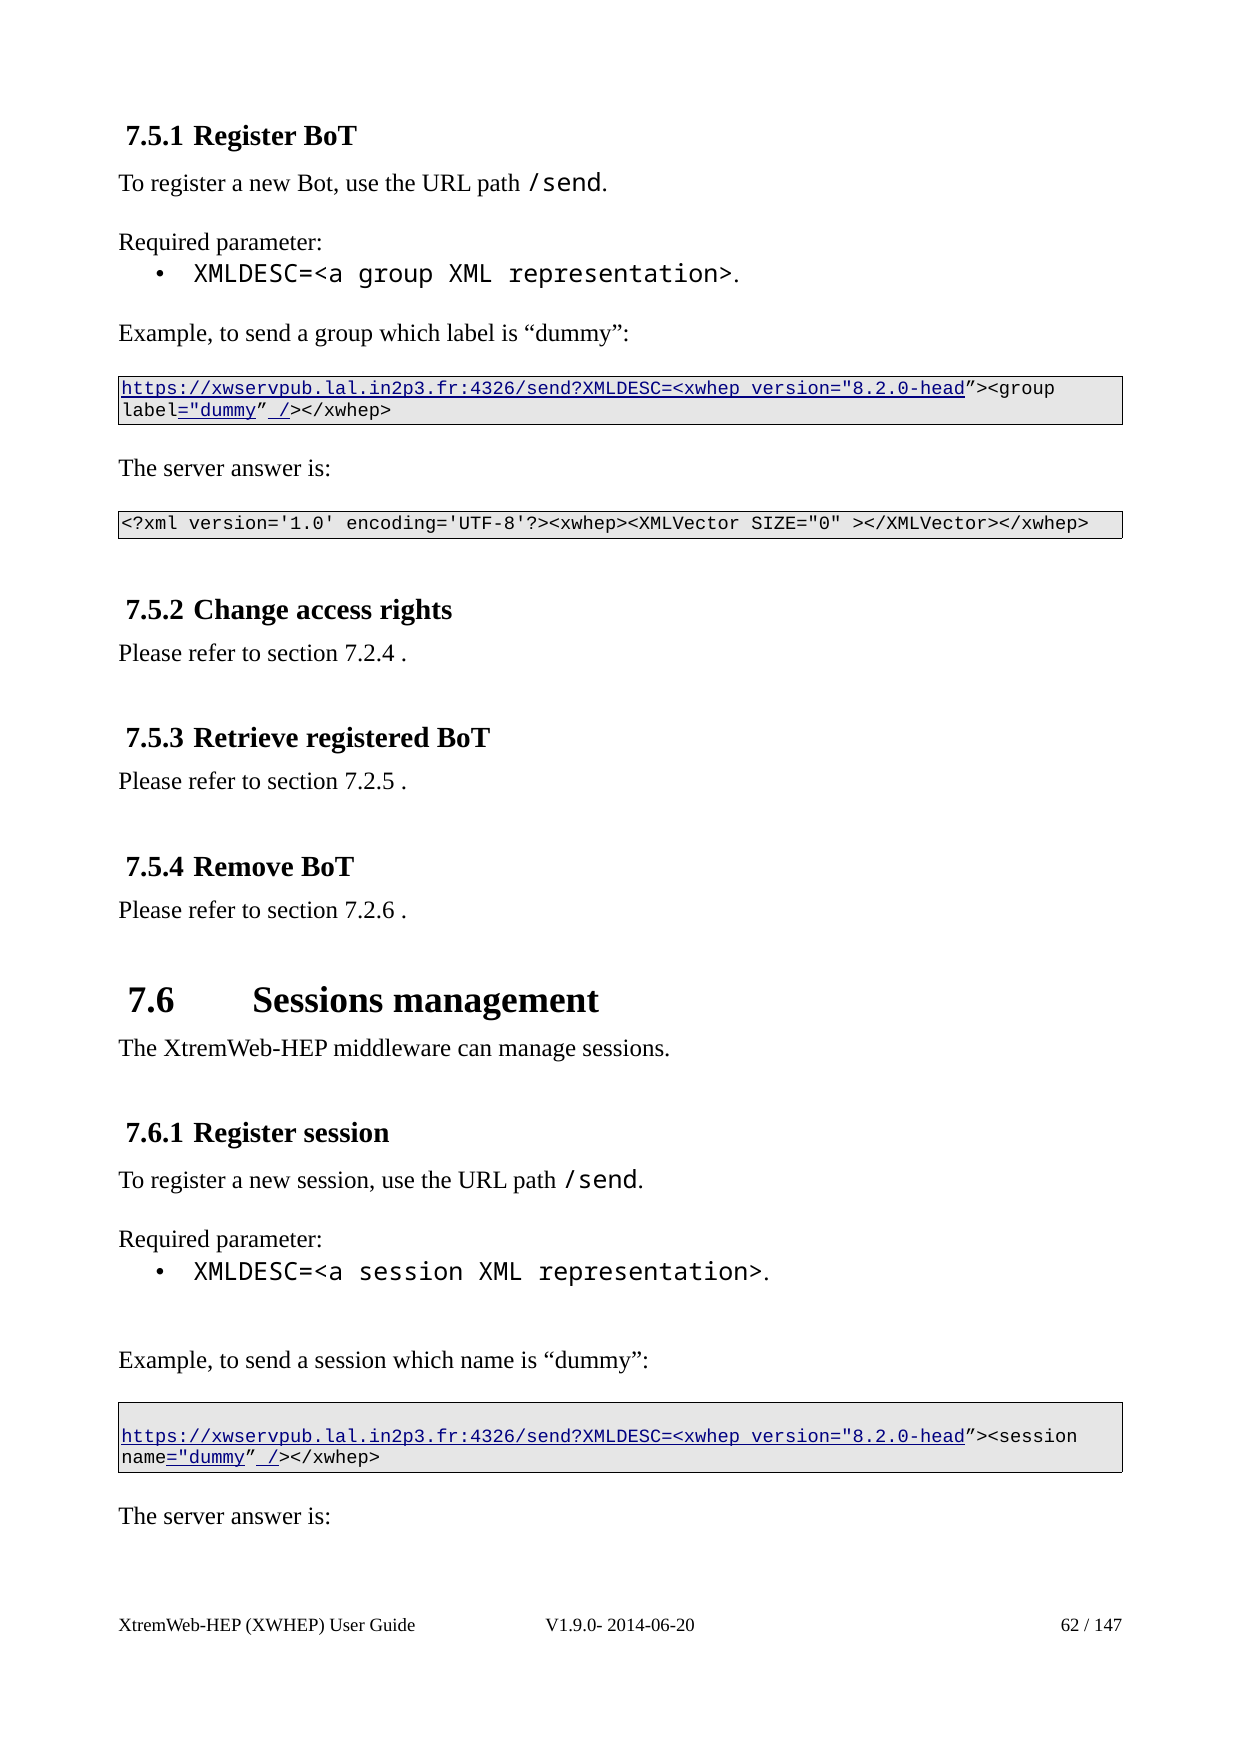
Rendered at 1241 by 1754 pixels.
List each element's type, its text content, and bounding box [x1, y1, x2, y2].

text Required parameter: [118, 1224, 1122, 1253]
text The XtremWeb-HEP middleware can manage sessions. [118, 1033, 1122, 1062]
subtitle Retrieve registered BoT [118, 720, 1122, 754]
text The server answer is: [118, 1501, 1122, 1529]
text To register a new session, use the URL path /send. [118, 1162, 1122, 1196]
text Required parameter: [118, 227, 1122, 256]
subtitle Change access rights [118, 592, 1122, 625]
text Please refer to section7.2.6. [118, 895, 1122, 924]
subtitle Remove BoT [118, 849, 1122, 882]
text To register a new Bot, use the URL path /send. [118, 164, 1122, 198]
text <?xml version='1.0' encoding='UTF-8'?><xwhep><XMLVector SIZE="0" ></XMLVector></xwhep> [119, 512, 1122, 538]
subtitle Register session [118, 1116, 1122, 1149]
text https://xwservpub.lal.in2p3.fr:4326/send?XMLDESC=<xwhep version="8.2.0-head”><session name="dummy” /></xwhep> [119, 1423, 1122, 1472]
subtitle Register BoT [118, 118, 1122, 152]
list XMLDESC=<a group XML representation>. [156, 256, 1122, 290]
text Please refer to section7.2.4. [118, 638, 1122, 667]
text Example, to send a group which label is “dummy”: [118, 318, 1122, 347]
list XMLDESC=<a session XML representation>. [156, 1253, 1122, 1287]
text The server answer is: [118, 453, 1122, 482]
text Example, to send a session which name is “dummy”: [118, 1345, 1122, 1373]
text https://xwservpub.lal.in2p3.fr:4326/send?XMLDESC=<xwhep version="8.2.0-head”><group label="dummy” /></xwhep> [119, 377, 1122, 424]
subtitle Sessions management [118, 977, 1122, 1021]
text Please refer to section7.2.5. [118, 766, 1122, 795]
